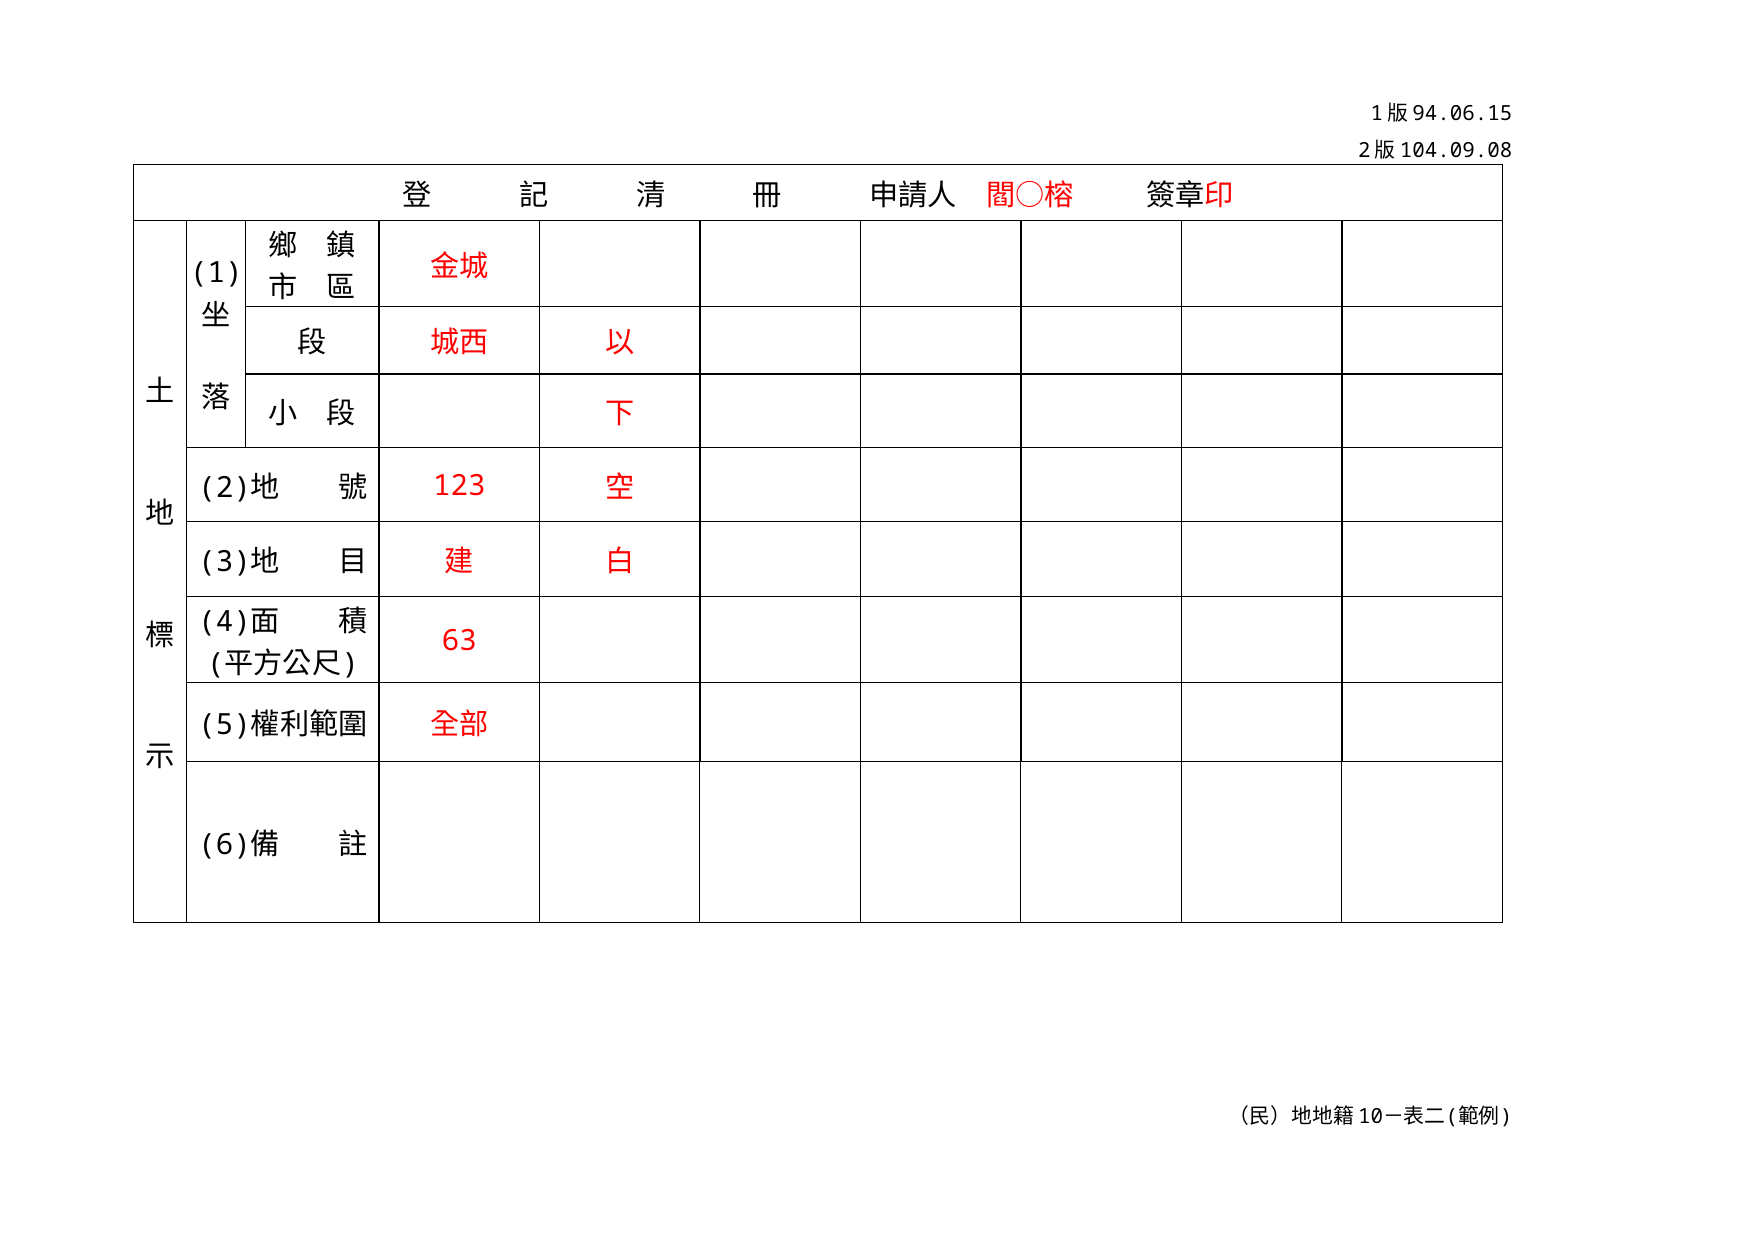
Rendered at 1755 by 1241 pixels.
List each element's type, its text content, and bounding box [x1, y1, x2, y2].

table_cell [1182, 683, 1341, 761]
table_cell 城西 [380, 307, 539, 373]
table_cell [861, 762, 1020, 922]
table_cell 白 [540, 522, 699, 596]
table_cell [1182, 448, 1341, 521]
table_cell [1022, 448, 1181, 521]
table_cell [701, 683, 860, 761]
table_cell 建 [380, 522, 539, 596]
table_cell [1022, 597, 1181, 682]
table_cell (2)地 號 [187, 448, 378, 521]
table_cell 金城 [380, 221, 539, 306]
table_cell [540, 597, 699, 682]
table_cell [1182, 522, 1341, 596]
table_cell 全部 [380, 683, 539, 761]
table_cell [1182, 375, 1341, 447]
table_header 登 記 清 冊 申請人 閻○榕 簽章印 [134, 165, 1502, 219]
table_cell [1343, 221, 1502, 306]
table_cell [861, 448, 1020, 521]
table_cell [701, 307, 860, 373]
table_cell 小 段 [246, 375, 378, 447]
table_cell (4)面 積 (平方公尺) [187, 597, 378, 682]
table_cell (5)權利範圍 [187, 683, 378, 761]
table_cell [861, 221, 1020, 306]
table_cell [1343, 683, 1502, 761]
table_cell [1182, 307, 1341, 373]
table_cell [701, 375, 860, 447]
table_cell [861, 597, 1020, 682]
table_cell 63 [380, 597, 539, 682]
table_cell [1022, 307, 1181, 373]
table_cell [701, 597, 860, 682]
table_cell [1022, 221, 1181, 306]
table_cell [1022, 522, 1181, 596]
table_cell 鄉 鎮 市 區 [246, 221, 378, 306]
table_cell [540, 762, 699, 922]
table_cell [701, 522, 860, 596]
table_cell [1343, 597, 1502, 682]
table_cell 段 [246, 307, 378, 373]
table_cell [861, 375, 1020, 447]
table_cell [861, 683, 1020, 761]
table_cell [700, 762, 860, 922]
table_cell [861, 522, 1020, 596]
table_cell 空 [540, 448, 699, 521]
table_cell [1182, 597, 1341, 682]
table_cell (1) 坐 落 [187, 221, 245, 447]
table_cell [701, 221, 860, 306]
table_cell 土 地 標 示 [134, 221, 186, 922]
table_cell [1021, 762, 1181, 922]
table_cell [1022, 683, 1181, 761]
table_cell 123 [380, 448, 539, 521]
table_cell [1343, 522, 1502, 596]
table_cell [540, 683, 699, 761]
table_cell [1022, 375, 1181, 447]
table_cell [1343, 448, 1502, 521]
table_cell 以 [540, 307, 699, 373]
table_cell [1343, 375, 1502, 447]
table_cell [540, 221, 699, 306]
table_cell [1182, 762, 1341, 922]
table_cell [701, 448, 860, 521]
table_cell (3)地 目 [187, 522, 378, 596]
table_cell [380, 762, 539, 922]
table_cell [1182, 221, 1341, 306]
table_cell [861, 307, 1020, 373]
table_cell [1343, 307, 1502, 373]
table_cell (6)備 註 [187, 762, 378, 922]
table_cell 下 [540, 375, 699, 447]
table_cell [380, 375, 539, 447]
table_cell [1342, 762, 1502, 922]
